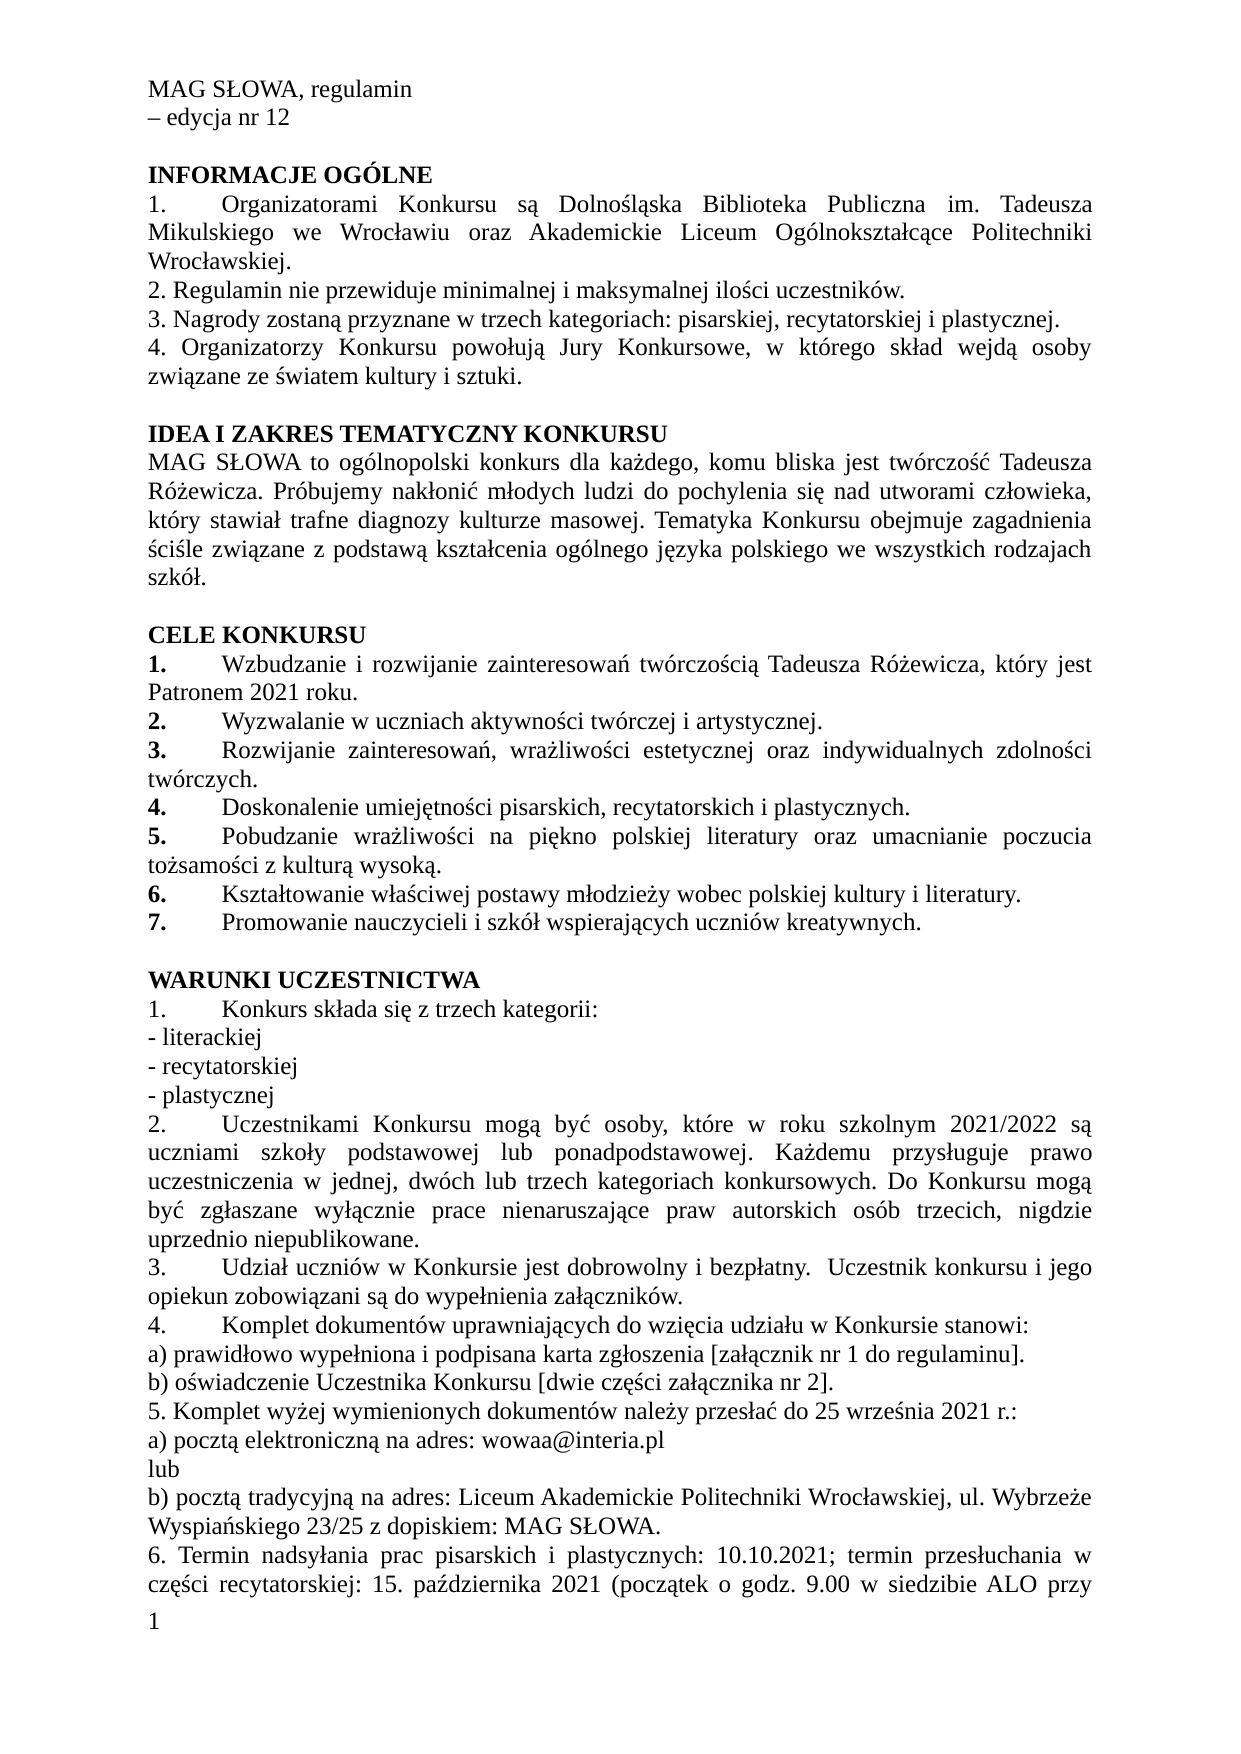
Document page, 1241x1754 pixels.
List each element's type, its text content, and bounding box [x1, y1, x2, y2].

text – edycja nr 12 [148, 102, 1093, 131]
text IDEA I ZAKRES TEMATYCZNY KONKURSU [148, 419, 1093, 447]
list Komplet dokumentów uprawniających do wzięcia udziału w Konkursie stanowi: [148, 1310, 1093, 1339]
list Organizatorami Konkursu są Dolnośląska Biblioteka Publiczna im. Tadeusza Mikulskiego we Wrocławiu oraz Akademickie Liceum Ogólnokształcące Politechniki Wrocławskiej. [148, 189, 1093, 275]
list Uczestnikami Konkursu mogą być osoby, które w roku szkolnym 2021/2022 są uczniami szkoły podstawowej lub ponadpodstawowej. Każdemu przysługuje prawo uczestniczenia w jednej, dwóch lub trzech kategoriach konkursowych. Do Konkursu mogą być zgłaszane wyłącznie prace nienaruszające praw autorskich osób trzecich, nigdzie uprzednio niepublikowane. [148, 1109, 1093, 1252]
text 2. Regulamin nie przewiduje minimalnej i maksymalnej ilości uczestników. [148, 275, 1093, 304]
list Wzbudzanie i rozwijanie zainteresowań twórczością Tadeusza Różewicza, który jest Patronem 2021 roku. [148, 649, 1093, 706]
text WARUNKI UCZESTNICTWA [148, 965, 1093, 994]
list Doskonalenie umiejętności pisarskich, recytatorskich i plastycznych. [148, 792, 1093, 821]
list Wyzwalanie w uczniach aktywności twórczej i artystycznej. [148, 706, 1093, 735]
text MAG SŁOWA, regulamin [148, 74, 1093, 102]
list Rozwijanie zainteresowań, wrażliwości estetycznej oraz indywidualnych zdolności twórczych. [148, 735, 1093, 792]
text - recytatorskiej [148, 1051, 1093, 1080]
list Konkurs składa się z trzech kategorii: [148, 994, 1093, 1022]
text a) pocztą elektroniczną na adres: wowaa@interia.pl [148, 1425, 1093, 1454]
text 3. Nagrody zostaną przyznane w trzech kategoriach: pisarskiej, recytatorskiej i plastycznej. [148, 304, 1093, 332]
list Promowanie nauczycieli i szkół wspierających uczniów kreatywnych. [148, 907, 1093, 936]
text 4. Organizatorzy Konkursu powołują Jury Konkursowe, w którego skład wejdą osoby związane ze światem kultury i sztuki. [148, 332, 1093, 390]
list Kształtowanie właściwej postawy młodzieży wobec polskiej kultury i literatury. [148, 879, 1093, 907]
text - plastycznej [148, 1080, 1093, 1109]
list Udział uczniów w Konkursie jest dobrowolny i bezpłatny. Uczestnik konkursu i jego opiekun zobowiązani są do wypełnienia załączników. [148, 1252, 1093, 1310]
text MAG SŁOWA to ogólnopolski konkurs dla każdego, komu bliska jest twórczość Tadeusza Różewicza. Próbujemy nakłonić młodych ludzi do pochylenia się nad utworami człowieka, który stawiał trafne diagnozy kulturze masowej. Tematyka Konkursu obejmuje zagadnienia ściśle związane z podstawą kształcenia ogólnego języka polskiego we wszystkich rodzajach szkół. [148, 447, 1093, 591]
text 5. Komplet wyżej wymienionych dokumentów należy przesłać do 25 września 2021 r.: [148, 1396, 1093, 1425]
list Pobudzanie wrażliwości na piękno polskiej literatury oraz umacnianie poczucia tożsamości z kulturą wysoką. [148, 821, 1093, 879]
text b) oświadczenie Uczestnika Konkursu [dwie części załącznika nr 2]. [148, 1367, 1093, 1396]
text a) prawidłowo wypełniona i podpisana karta zgłoszenia [załącznik nr 1 do regulaminu]. [148, 1339, 1093, 1367]
text INFORMACJE OGÓLNE [148, 160, 1093, 189]
text CELE KONKURSU [148, 620, 1093, 649]
text lub [148, 1454, 1093, 1482]
text - literackiej [148, 1022, 1093, 1051]
text b) pocztą tradycyjną na adres: Liceum Akademickie Politechniki Wrocławskiej, ul. Wybrzeże Wyspiańskiego 23/25 z dopiskiem: MAG SŁOWA. [148, 1482, 1093, 1540]
text 6. Termin nadsyłania prac pisarskich i plastycznych: 10.10.2021; termin przesłuchania w części recytatorskiej: 15. października 2021 (początek o godz. 9.00 w siedzibie ALO przy [148, 1540, 1093, 1597]
